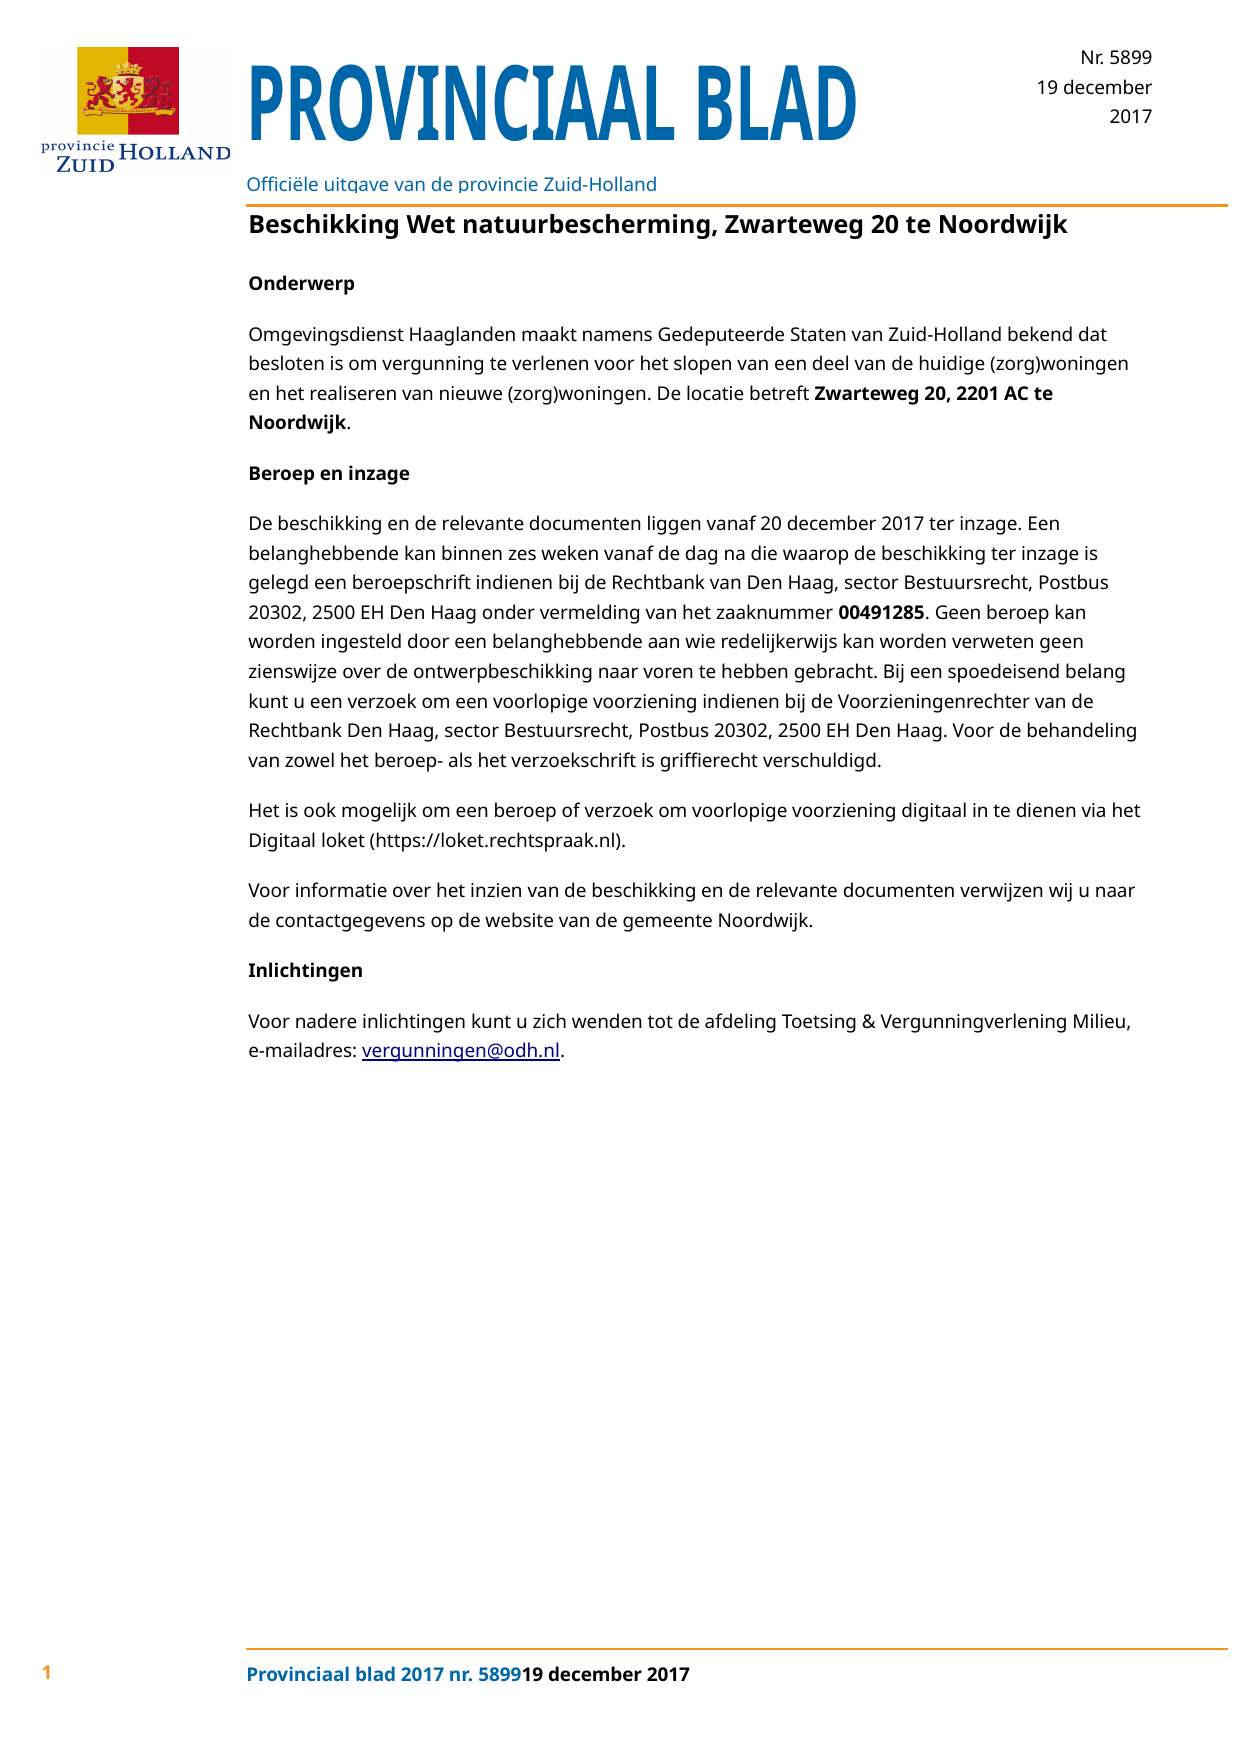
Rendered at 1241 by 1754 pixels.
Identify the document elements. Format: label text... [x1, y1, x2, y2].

text Voor informatie over het inzien van de beschikking en de relevante documenten verwijzen wij u naar de contactgegevens op de website van de gemeente Noordwijk. [248, 877, 1152, 933]
text Het is ook mogelijk om een beroep of verzoek om voorlopige voorziening digitaal in te dienen via het Digitaal loket (https://loket.rechtspraak.nl). [248, 797, 1152, 853]
text De beschikking en de relevante documenten liggen vanaf 20 december 2017 ter inzage. Een belanghebbende kan binnen zes weken vanaf de dag na die waarop de beschikking ter inzage is gelegd een beroepschrift indienen bij de Rechtbank van Den Haag, sector Bestuursrecht, Postbus 20302, 2500 EH Den Haag onder vermelding van het zaaknummer 00491285. Geen beroep kan worden ingesteld door een belanghebbende aan wie redelijkerwijs kan worden verweten geen zienswijze over de ontwerpbeschikking naar voren te hebben gebracht. Bij een spoedeisend belang kunt u een verzoek om een voorlopige voorziening indienen bij de Voorzieningenrechter van de Rechtbank Den Haag, sector Bestuursrecht, Postbus 20302, 2500 EH Den Haag. Voor de behandeling van zowel het beroep- als het verzoekschrift is griffierecht verschuldigd. [248, 510, 1152, 773]
text Beroep en inzage [248, 460, 1152, 486]
text Omgevingsdienst Haaglanden maakt namens Gedeputeerde Staten van Zuid-Holland bekend dat besloten is om vergunning te verlenen voor het slopen van een deel van de huidige (zorg)woningen en het realiseren van nieuwe (zorg)woningen. De locatie betreft Zwarteweg 20, 2201 AC te Noordwijk. [248, 321, 1152, 435]
picture [41, 47, 231, 172]
text Beschikking Wet natuurbescherming, Zwarteweg 20 te Noordwijk [248, 207, 1152, 241]
text Inlichtingen [248, 957, 1152, 983]
text Voor nadere inlichtingen kunt u zich wenden tot de afdeling Toetsing & Vergunningverlening Milieu, e-mailadres: vergunningen@odh.nl. [248, 1008, 1152, 1063]
text Onderwerp [248, 270, 1152, 296]
